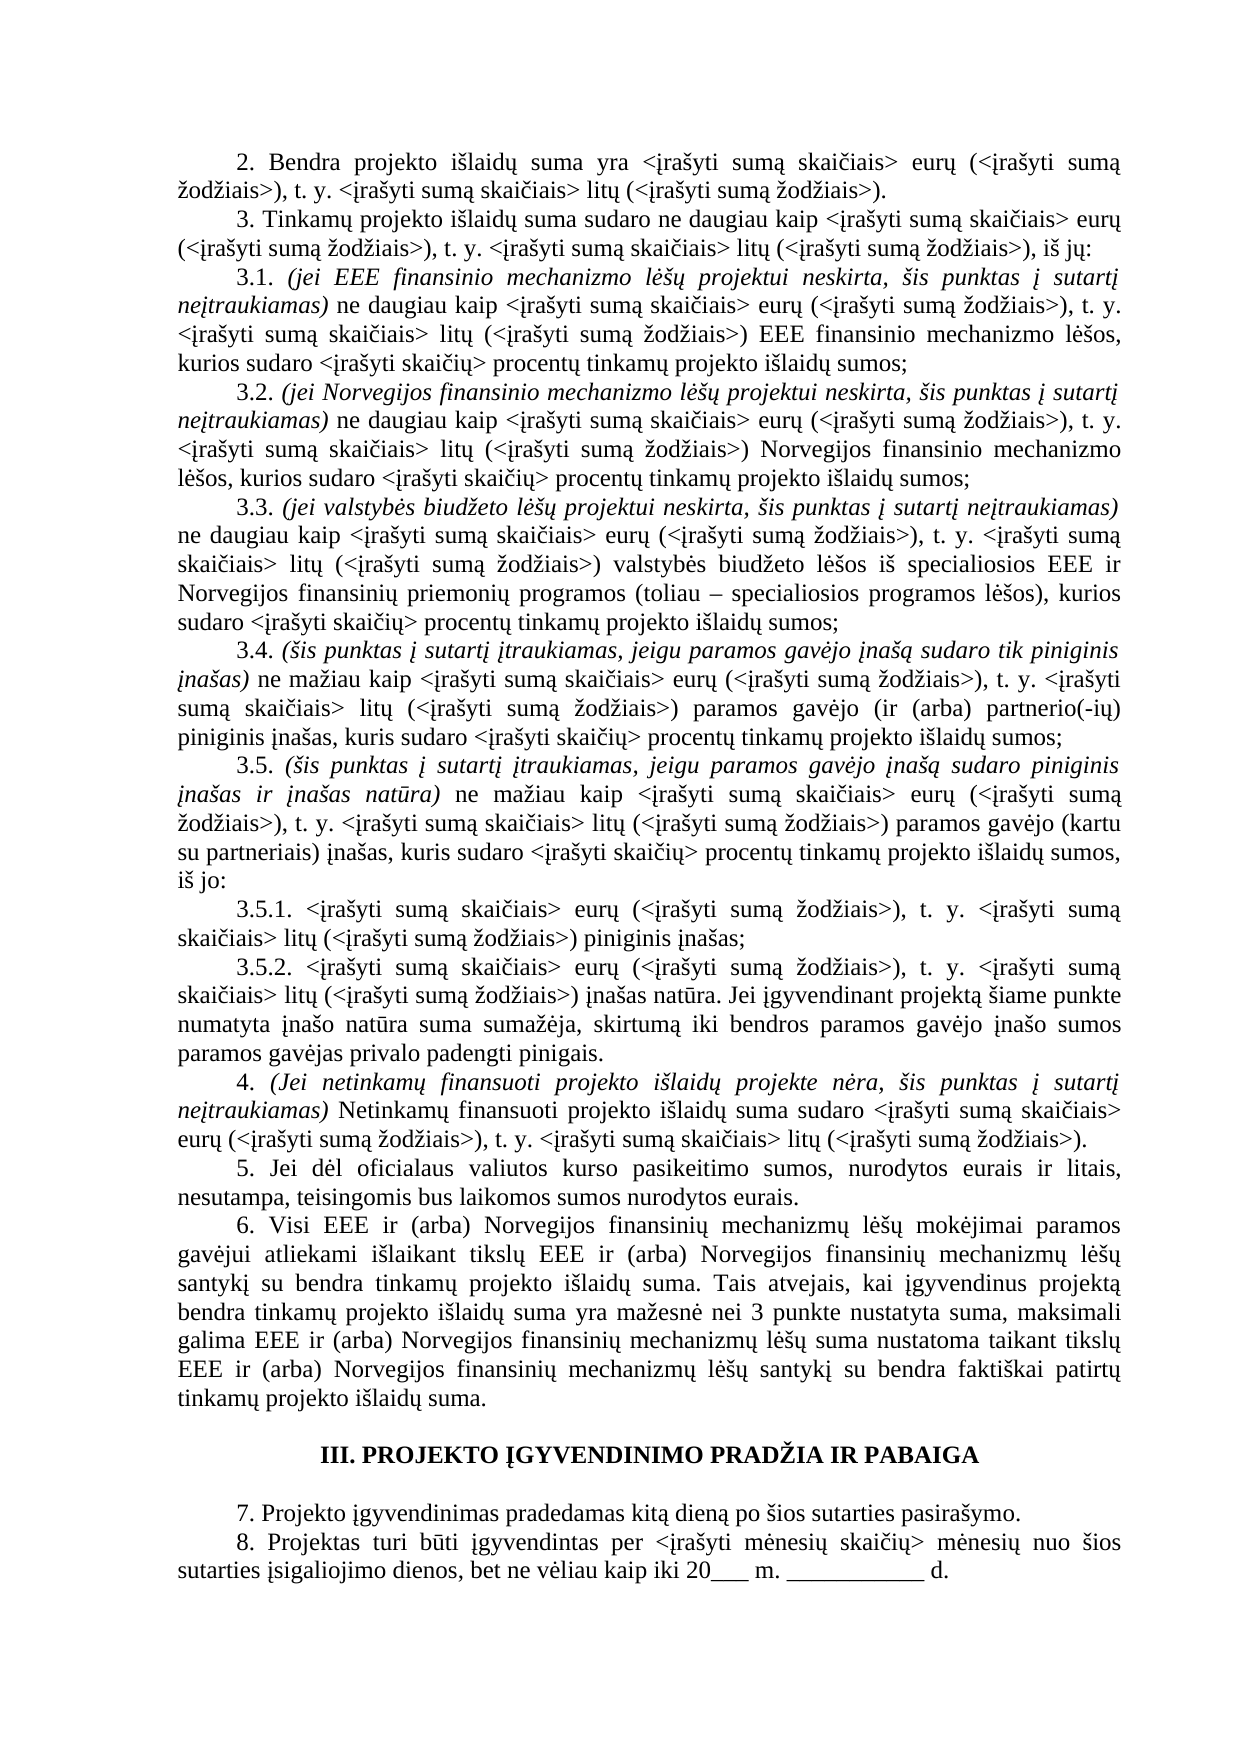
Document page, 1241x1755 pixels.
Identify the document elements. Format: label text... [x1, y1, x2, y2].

text 2. Bendra projekto išlaidų suma yra <įrašyti sumą skaičiais> eurų (<įrašyti sumą žodžiais>), t. y. <įrašyti sumą skaičiais> litų (<įrašyti sumą žodžiais>). [177, 147, 1122, 204]
text III. PROJEKTO ĮGYVENDINIMO PRADŽIA IR PABAIGA [177, 1441, 1122, 1469]
text 6. Visi EEE ir (arba) Norvegijos finansinių mechanizmų lėšų mokėjimai paramos gavėjui atliekami išlaikant tikslų EEE ir (arba) Norvegijos finansinių mechanizmų lėšų santykį su bendra tinkamų projekto išlaidų suma. Tais atvejais, kai įgyvendinus projektą bendra tinkamų projekto išlaidų suma yra mažesnė nei 3 punkte nustatyta suma, maksimali galima EEE ir (arba) Norvegijos finansinių mechanizmų lėšų suma nustatoma taikant tikslų EEE ir (arba) Norvegijos finansinių mechanizmų lėšų santykį su bendra faktiškai patirtų tinkamų projekto išlaidų suma. [177, 1211, 1122, 1412]
text 3.1. (jei EEE finansinio mechanizmo lėšų projektui neskirta, šis punktas į sutartį neįtraukiamas) ne daugiau kaip <įrašyti sumą skaičiais> eurų (<įrašyti sumą žodžiais>), t. y. <įrašyti sumą skaičiais> litų (<įrašyti sumą žodžiais>) EEE finansinio mechanizmo lėšos, kurios sudaro <įrašyti skaičių> procentų tinkamų projekto išlaidų sumos; [177, 262, 1122, 377]
text 3.4. (šis punktas į sutartį įtraukiamas, jeigu paramos gavėjo įnašą sudaro tik piniginis įnašas) ne mažiau kaip <įrašyti sumą skaičiais> eurų (<įrašyti sumą žodžiais>), t. y. <įrašyti sumą skaičiais> litų (<įrašyti sumą žodžiais>) paramos gavėjo (ir (arba) partnerio(-ių) piniginis įnašas, kuris sudaro <įrašyti skaičių> procentų tinkamų projekto išlaidų sumos; [177, 636, 1122, 751]
text 8. Projektas turi būti įgyvendintas per <įrašyti mėnesių skaičių> mėnesių nuo šios sutarties įsigaliojimo dienos, bet ne vėliau kaip iki 20___ m. ___________ d. [177, 1527, 1122, 1584]
text 3.2. (jei Norvegijos finansinio mechanizmo lėšų projektui neskirta, šis punktas į sutartį neįtraukiamas) ne daugiau kaip <įrašyti sumą skaičiais> eurų (<įrašyti sumą žodžiais>), t. y. <įrašyti sumą skaičiais> litų (<įrašyti sumą žodžiais>) Norvegijos finansinio mechanizmo lėšos, kurios sudaro <įrašyti skaičių> procentų tinkamų projekto išlaidų sumos; [177, 377, 1122, 492]
text 3. Tinkamų projekto išlaidų suma sudaro ne daugiau kaip <įrašyti sumą skaičiais> eurų (<įrašyti sumą žodžiais>), t. y. <įrašyti sumą skaičiais> litų (<įrašyti sumą žodžiais>), iš jų: [177, 204, 1122, 262]
text 3.3. (jei valstybės biudžeto lėšų projektui neskirta, šis punktas į sutartį neįtraukiamas) ne daugiau kaip <įrašyti sumą skaičiais> eurų (<įrašyti sumą žodžiais>), t. y. <įrašyti sumą skaičiais> litų (<įrašyti sumą žodžiais>) valstybės biudžeto lėšos iš specialiosios EEE ir Norvegijos finansinių priemonių programos (toliau – specialiosios programos lėšos), kurios sudaro <įrašyti skaičių> procentų tinkamų projekto išlaidų sumos; [177, 492, 1122, 636]
text 5. Jei dėl oficialaus valiutos kurso pasikeitimo sumos, nurodytos eurais ir litais, nesutampa, teisingomis bus laikomos sumos nurodytos eurais. [177, 1153, 1122, 1211]
text 3.5.1. <įrašyti sumą skaičiais> eurų (<įrašyti sumą žodžiais>), t. y. <įrašyti sumą skaičiais> litų (<įrašyti sumą žodžiais>) piniginis įnašas; [177, 894, 1122, 952]
text 4. (Jei netinkamų finansuoti projekto išlaidų projekte nėra, šis punktas į sutartį neįtraukiamas) Netinkamų finansuoti projekto išlaidų suma sudaro <įrašyti sumą skaičiais> eurų (<įrašyti sumą žodžiais>), t. y. <įrašyti sumą skaičiais> litų (<įrašyti sumą žodžiais>). [177, 1067, 1122, 1153]
text 3.5. (šis punktas į sutartį įtraukiamas, jeigu paramos gavėjo įnašą sudaro piniginis įnašas ir įnašas natūra) ne mažiau kaip <įrašyti sumą skaičiais> eurų (<įrašyti sumą žodžiais>), t. y. <įrašyti sumą skaičiais> litų (<įrašyti sumą žodžiais>) paramos gavėjo (kartu su partneriais) įnašas, kuris sudaro <įrašyti skaičių> procentų tinkamų projekto išlaidų sumos, iš jo: [177, 751, 1122, 894]
text 3.5.2. <įrašyti sumą skaičiais> eurų (<įrašyti sumą žodžiais>), t. y. <įrašyti sumą skaičiais> litų (<įrašyti sumą žodžiais>) įnašas natūra. Jei įgyvendinant projektą šiame punkte numatyta įnašo natūra suma sumažėja, skirtumą iki bendros paramos gavėjo įnašo sumos paramos gavėjas privalo padengti pinigais. [177, 952, 1122, 1067]
text 7. Projekto įgyvendinimas pradedamas kitą dieną po šios sutarties pasirašymo. [177, 1498, 1122, 1527]
